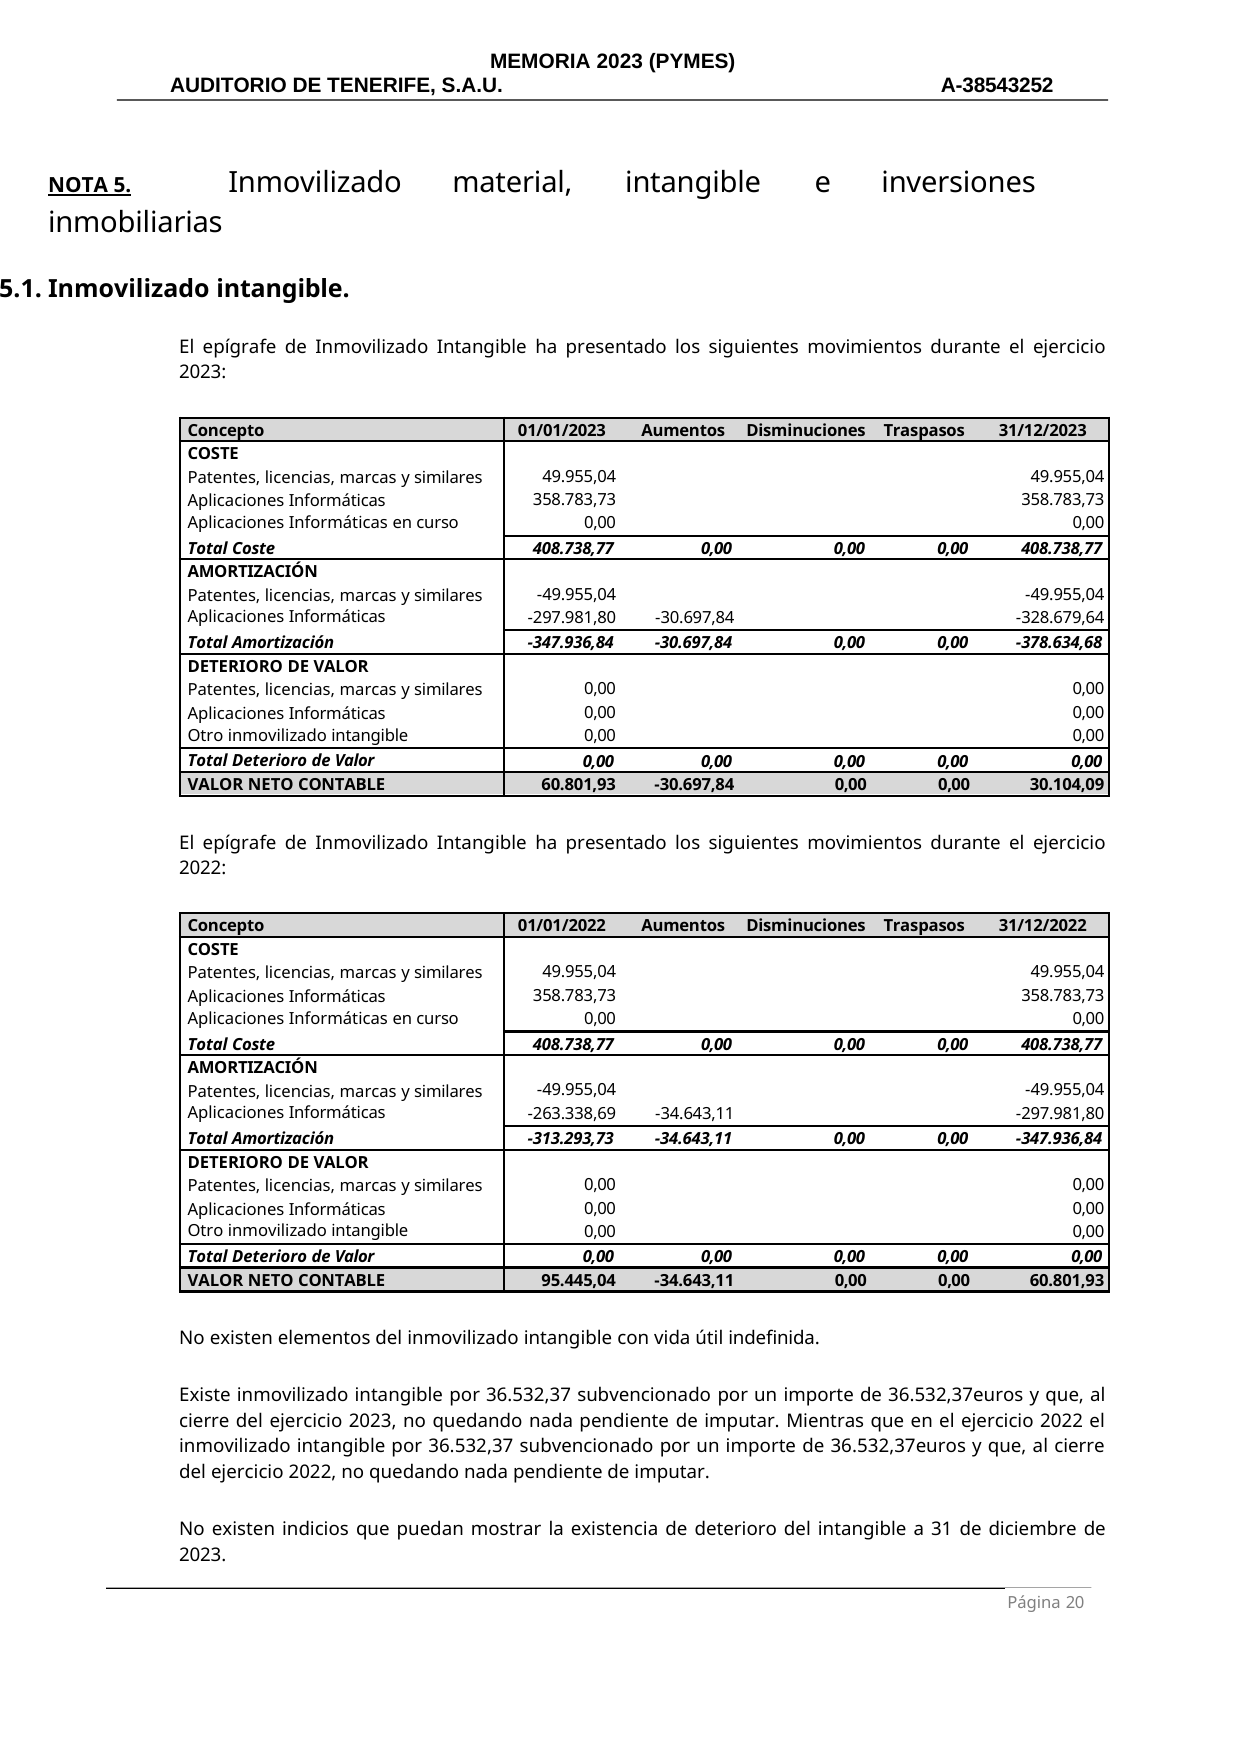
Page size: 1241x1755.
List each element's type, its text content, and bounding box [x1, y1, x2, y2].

table_cell Total Amortización [181, 1125, 503, 1148]
table_cell 0,00 [875, 1127, 983, 1148]
table_cell [740, 655, 875, 676]
table_cell 0,00 [983, 749, 1108, 771]
table_cell [875, 676, 983, 701]
table_cell 358.783,73 [983, 984, 1108, 1007]
table_cell 60.801,93 [505, 773, 627, 794]
table_cell 49.955,04 [983, 959, 1108, 984]
table_cell [740, 1007, 875, 1030]
table_cell -347.936,84 [983, 1127, 1108, 1148]
text Existe inmovilizado intangible por 36.532,37 subvencionado por un importe de 36.532,37euros y que, al cierre del ejercicio 2023, no quedando nada pendiente de imputar. Mientras que en el ejercicio 2022 el inmovilizado intangible por 36.532,37 subvencionado por un importe de 36.532,37euros y que, al cierre del ejercicio 2022, no quedando nada pendiente de imputar. [179, 1382, 1106, 1484]
table_cell 408.738,77 [983, 1033, 1108, 1054]
table_cell [627, 560, 740, 582]
table_cell [875, 984, 983, 1007]
table_cell 0,00 [875, 773, 983, 794]
table_cell 0,00 [983, 512, 1108, 534]
table_cell [627, 512, 740, 534]
table_cell Aplicaciones Informáticas [181, 984, 503, 1007]
table_cell Total Coste [181, 535, 503, 558]
table_cell 60.801,93 [983, 1269, 1108, 1290]
table_cell 0,00 [505, 1007, 627, 1030]
table_cell [627, 488, 740, 512]
text No existen elementos del inmovilizado intangible con vida útil indefinida. [179, 1324, 1224, 1350]
table_cell [740, 724, 875, 747]
table_cell [875, 1102, 983, 1125]
table_header Traspasos [875, 419, 983, 440]
table_cell Patentes, licencias, marcas y similares [181, 464, 503, 488]
subtitle NOTA 5. Inmovilizado material, intangible e inversiones inmobiliarias [48, 162, 1106, 241]
table_cell Aplicaciones Informáticas en curso [181, 1007, 503, 1030]
table_cell [740, 676, 875, 701]
table_cell -34.643,11 [627, 1269, 740, 1290]
table_cell [740, 938, 875, 959]
table_cell [627, 701, 740, 724]
table_cell Patentes, licencias, marcas y similares [181, 1172, 503, 1196]
table_cell [875, 512, 983, 534]
table_cell 0,00 [740, 1033, 875, 1054]
table_cell [983, 1151, 1108, 1172]
table_cell VALOR NETO CONTABLE [181, 773, 503, 794]
table_cell [740, 582, 875, 606]
table_cell Patentes, licencias, marcas y similares [181, 582, 503, 606]
table_cell 0,00 [740, 631, 875, 653]
table_cell [740, 560, 875, 582]
list Inmovilizado intangible. [0, 270, 1224, 304]
table_cell 0,00 [627, 1033, 740, 1054]
table_cell [875, 1172, 983, 1196]
table_header Traspasos [875, 914, 983, 936]
table_cell 408.738,77 [505, 537, 627, 558]
table_cell [983, 442, 1108, 464]
table_cell [627, 984, 740, 1007]
table_cell [740, 1172, 875, 1196]
table_cell [983, 560, 1108, 582]
table_cell 49.955,04 [505, 464, 627, 488]
table_cell AMORTIZACIÓN [181, 560, 503, 582]
table_cell 49.955,04 [983, 464, 1108, 488]
table_cell -49.955,04 [505, 1078, 627, 1102]
table_cell 408.738,77 [505, 1033, 627, 1054]
table_cell 30.104,09 [983, 773, 1108, 794]
table_cell 358.783,73 [505, 488, 627, 512]
table_cell 0,00 [983, 1245, 1108, 1266]
table_cell -378.634,68 [983, 631, 1108, 653]
table_cell [627, 655, 740, 676]
table_cell [875, 442, 983, 464]
table_cell [627, 1078, 740, 1102]
table_cell [627, 582, 740, 606]
table_cell COSTE [181, 442, 503, 464]
table_cell -30.697,84 [627, 631, 740, 653]
table_cell 0,00 [875, 537, 983, 558]
table_cell 0,00 [875, 631, 983, 653]
text El epígrafe de Inmovilizado Intangible ha presentado los siguientes movimientos durante el ejercicio 2022: [179, 829, 1106, 880]
table_cell Aplicaciones Informáticas [181, 488, 503, 512]
table_cell [875, 488, 983, 512]
table_cell COSTE [181, 938, 503, 959]
table_cell 0,00 [740, 749, 875, 771]
table_cell 0,00 [505, 676, 627, 701]
table_cell [627, 1007, 740, 1030]
table_cell -347.936,84 [505, 631, 627, 653]
table_cell [627, 938, 740, 959]
table_cell 95.445,04 [505, 1269, 627, 1290]
table_cell 358.783,73 [505, 984, 627, 1007]
table_cell -30.697,84 [627, 773, 740, 794]
table_cell DETERIORO DE VALOR [181, 1151, 503, 1172]
table_cell -34.643,11 [627, 1127, 740, 1148]
table_cell 0,00 [983, 1196, 1108, 1220]
table_cell 0,00 [875, 749, 983, 771]
table_cell [505, 442, 627, 464]
table_cell Total Amortización [181, 629, 503, 653]
table_header Aumentos [627, 419, 740, 440]
table_cell [740, 701, 875, 724]
table_cell 0,00 [627, 1245, 740, 1266]
table_cell [627, 676, 740, 701]
table_cell [627, 1196, 740, 1220]
table_cell [627, 1220, 740, 1243]
table_cell 0,00 [627, 749, 740, 771]
table_cell Patentes, licencias, marcas y similares [181, 676, 503, 701]
table_cell -328.679,64 [983, 606, 1108, 629]
table_cell 49.955,04 [505, 959, 627, 984]
table_header Concepto [181, 914, 503, 936]
table_cell [740, 1151, 875, 1172]
table_header 01/01/2022 [505, 914, 627, 936]
table_cell [875, 1056, 983, 1077]
table_cell 0,00 [983, 1220, 1108, 1243]
table_header 31/12/2022 [983, 914, 1108, 936]
table_cell 0,00 [740, 773, 875, 794]
table_cell 0,00 [740, 1127, 875, 1148]
table_header Aumentos [627, 914, 740, 936]
table_cell 0,00 [505, 1245, 627, 1266]
table_cell [627, 464, 740, 488]
table_cell -34.643,11 [627, 1102, 740, 1125]
table_cell 0,00 [505, 1196, 627, 1220]
table_cell Total Deterioro de Valor [181, 749, 503, 771]
table_cell 0,00 [983, 724, 1108, 747]
table_cell [627, 1172, 740, 1196]
table_cell [875, 959, 983, 984]
table_cell Otro inmovilizado intangible [181, 1220, 503, 1243]
table_cell -49.955,04 [983, 1078, 1108, 1102]
table_cell 0,00 [983, 701, 1108, 724]
table_cell -263.338,69 [505, 1102, 627, 1125]
table_cell [505, 655, 627, 676]
table_cell 0,00 [505, 724, 627, 747]
table_cell [875, 655, 983, 676]
table_cell 0,00 [983, 676, 1108, 701]
table_cell [740, 1102, 875, 1125]
table_cell Total Deterioro de Valor [181, 1245, 503, 1266]
table_cell Aplicaciones Informáticas en curso [181, 512, 503, 534]
table_cell [740, 1078, 875, 1102]
table_cell [505, 938, 627, 959]
table_cell [875, 724, 983, 747]
table_cell Aplicaciones Informáticas [181, 701, 503, 724]
table_cell 0,00 [627, 537, 740, 558]
table_cell [627, 442, 740, 464]
table_cell AMORTIZACIÓN [181, 1056, 503, 1077]
table_cell -30.697,84 [627, 606, 740, 629]
table_cell [983, 938, 1108, 959]
table_cell 0,00 [505, 749, 627, 771]
table_cell 0,00 [875, 1033, 983, 1054]
table_cell 0,00 [505, 1172, 627, 1196]
table_cell [740, 1056, 875, 1077]
table_cell [983, 1056, 1108, 1077]
table_cell [627, 959, 740, 984]
table_cell Patentes, licencias, marcas y similares [181, 959, 503, 984]
table_cell [740, 959, 875, 984]
table_cell 0,00 [505, 512, 627, 534]
table_cell [983, 655, 1108, 676]
table_cell 358.783,73 [983, 488, 1108, 512]
table_cell 0,00 [740, 1269, 875, 1290]
table_cell Patentes, licencias, marcas y similares [181, 1078, 503, 1102]
table_cell [740, 512, 875, 534]
table_cell [875, 938, 983, 959]
table_cell DETERIORO DE VALOR [181, 655, 503, 676]
table_cell Aplicaciones Informáticas [181, 1102, 503, 1125]
table_cell Aplicaciones Informáticas [181, 606, 503, 629]
table_header Disminuciones [740, 419, 875, 440]
table_cell -49.955,04 [505, 582, 627, 606]
table_cell [875, 701, 983, 724]
table_cell [627, 1056, 740, 1077]
table_cell -297.981,80 [505, 606, 627, 629]
table_cell 0,00 [740, 1245, 875, 1266]
table_cell 0,00 [505, 1220, 627, 1243]
table_cell [875, 606, 983, 629]
table_cell 0,00 [983, 1172, 1108, 1196]
table_cell -49.955,04 [983, 582, 1108, 606]
table_cell [875, 582, 983, 606]
table_cell [505, 1056, 627, 1077]
table_cell [875, 464, 983, 488]
table_cell [875, 1007, 983, 1030]
table_cell 408.738,77 [983, 537, 1108, 558]
table_cell VALOR NETO CONTABLE [181, 1269, 503, 1290]
table_cell 0,00 [740, 537, 875, 558]
table_cell [740, 984, 875, 1007]
table_cell [740, 442, 875, 464]
table_cell [627, 1151, 740, 1172]
table_cell -297.981,80 [983, 1102, 1108, 1125]
table_cell [875, 560, 983, 582]
table_cell [875, 1078, 983, 1102]
table_cell Aplicaciones Informáticas [181, 1196, 503, 1220]
table_cell 0,00 [875, 1245, 983, 1266]
table_cell [875, 1220, 983, 1243]
table_cell [505, 1151, 627, 1172]
text El epígrafe de Inmovilizado Intangible ha presentado los siguientes movimientos durante el ejercicio 2023: [179, 333, 1106, 384]
table_cell Total Coste [181, 1030, 503, 1054]
table_header 31/12/2023 [983, 419, 1108, 440]
table_cell [875, 1151, 983, 1172]
table_cell [627, 724, 740, 747]
table_header Disminuciones [740, 914, 875, 936]
table_cell Otro inmovilizado intangible [181, 724, 503, 747]
table_cell [740, 464, 875, 488]
table_cell [740, 1220, 875, 1243]
table_cell [740, 488, 875, 512]
table_cell 0,00 [875, 1269, 983, 1290]
table_cell [505, 560, 627, 582]
table_cell 0,00 [983, 1007, 1108, 1030]
table_header Concepto [181, 419, 503, 440]
table_cell [875, 1196, 983, 1220]
table_header 01/01/2023 [505, 419, 627, 440]
text No existen indicios que puedan mostrar la existencia de deterioro del intangible a 31 de diciembre de 2023. [179, 1515, 1106, 1566]
table_cell 0,00 [505, 701, 627, 724]
table_cell [740, 1196, 875, 1220]
table_cell [740, 606, 875, 629]
table_cell -313.293,73 [505, 1127, 627, 1148]
